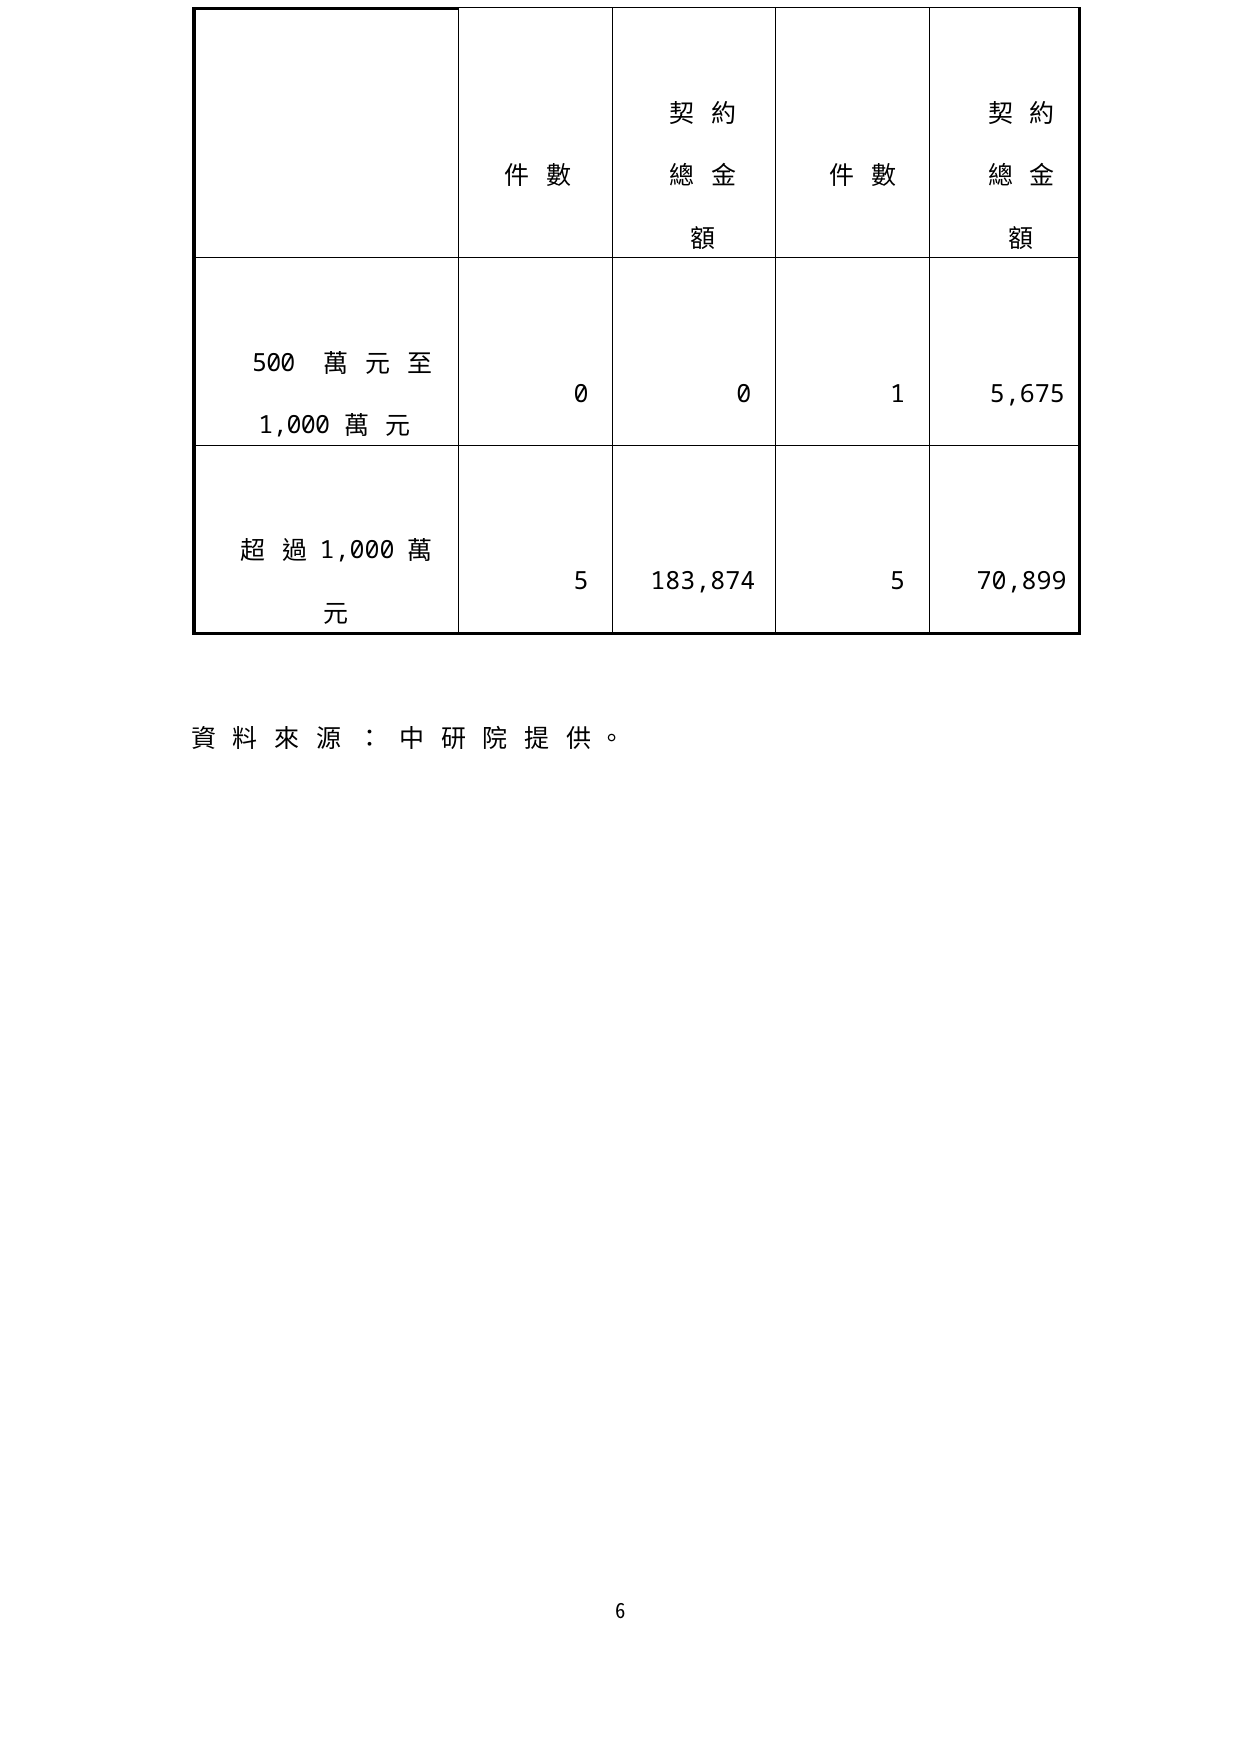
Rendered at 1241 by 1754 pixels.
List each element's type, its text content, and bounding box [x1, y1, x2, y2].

table_cell 0 [613, 258, 775, 444]
table_cell 70,899 [930, 446, 1078, 632]
table_cell 500萬元至1,000萬元 [196, 258, 458, 444]
table_cell 超過1,000萬元 [196, 446, 458, 632]
table_cell 5 [776, 446, 929, 632]
table_cell 5,675 [930, 258, 1078, 444]
table_cell 5 [459, 446, 612, 632]
table_cell 183,874 [613, 446, 775, 632]
table_cell 契約總金額 [930, 8, 1078, 257]
table_cell 契約總金額 [613, 8, 775, 257]
table_cell 1 [776, 258, 929, 444]
table_cell 件數 [776, 8, 929, 257]
table_cell 0 [459, 258, 612, 444]
table_header [196, 10, 458, 257]
table_cell 件數 [459, 8, 612, 257]
text 資料來源：中研院提供。 [183, 694, 1058, 757]
